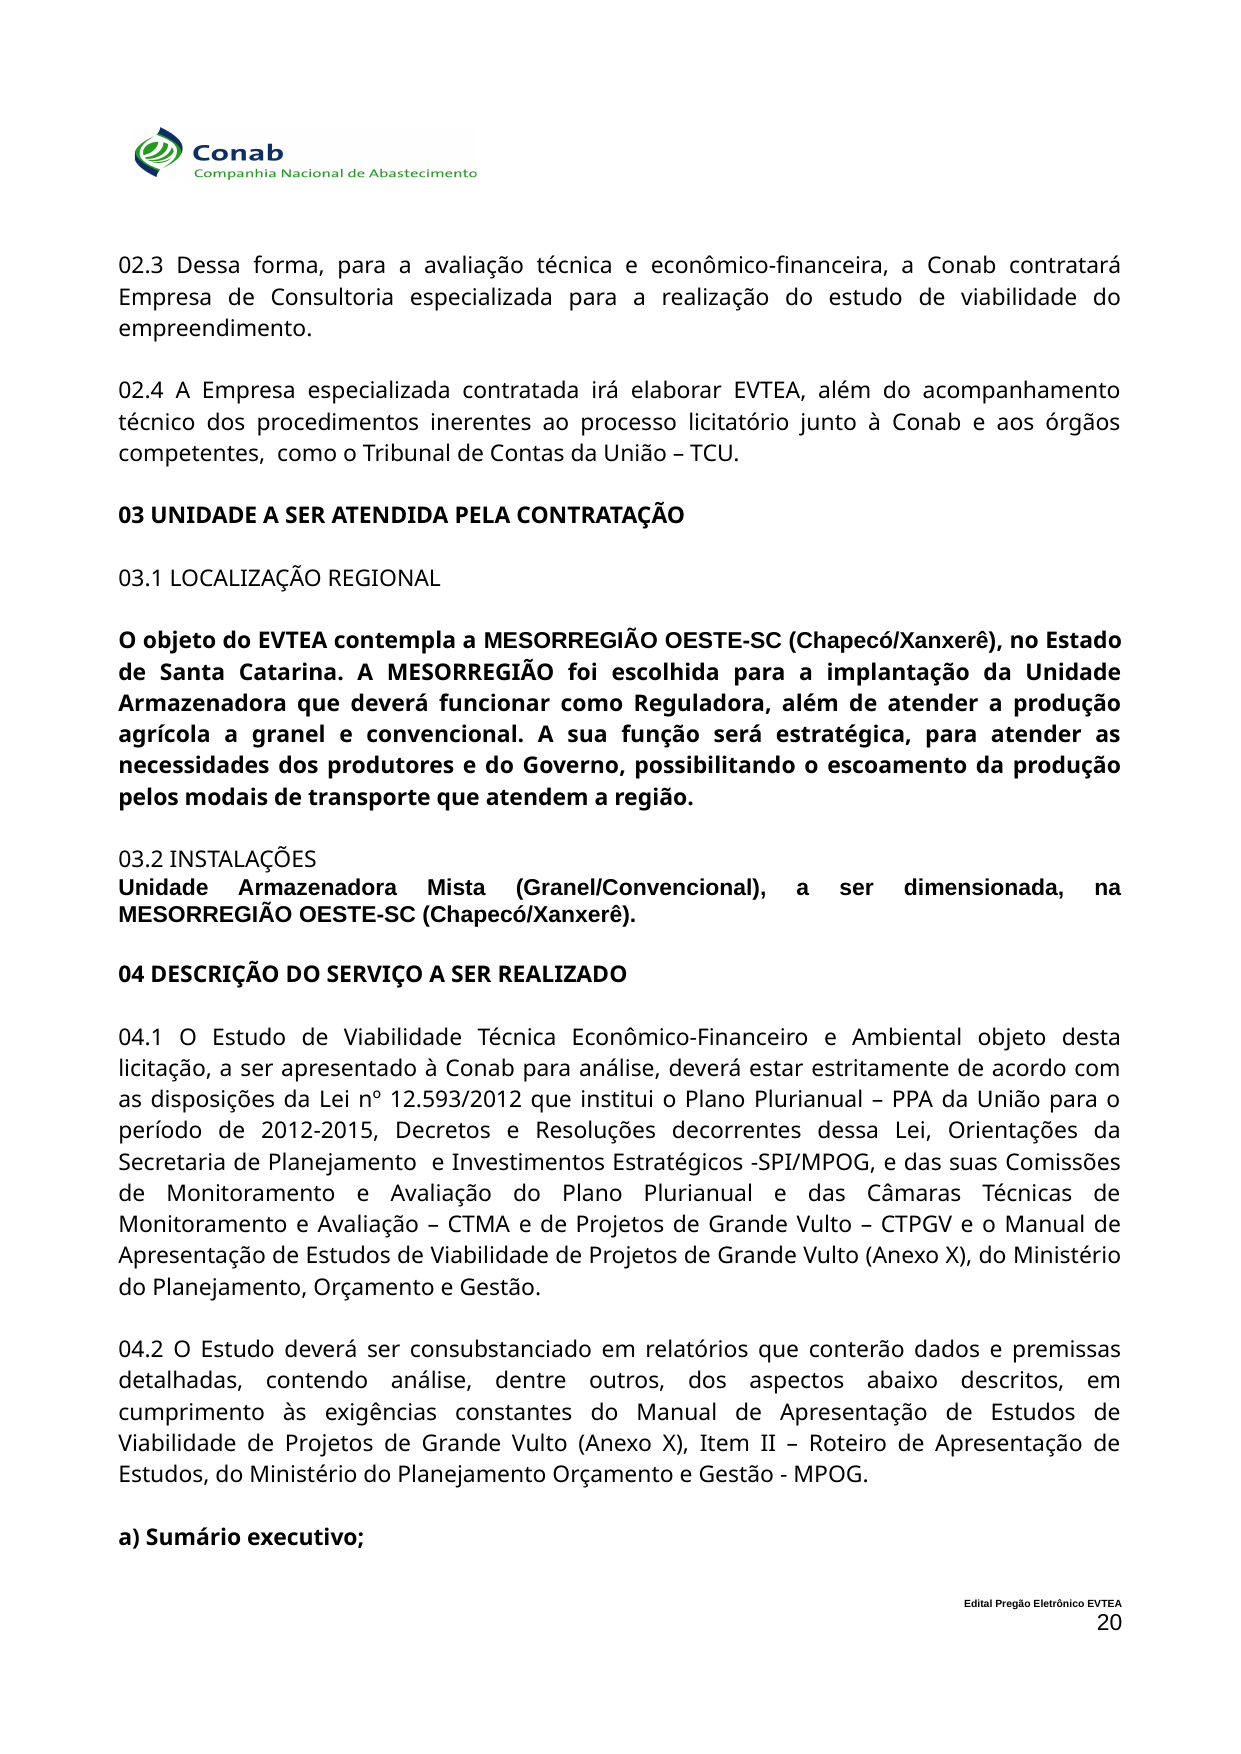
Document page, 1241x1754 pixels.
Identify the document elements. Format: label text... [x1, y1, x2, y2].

text 02.4 A Empresa especializada contratada irá elaborar EVTEA, além do acompanhamento técnico dos procedimentos inerentes ao processo licitatório junto à Conab e aos órgãos competentes, como o Tribunal de Contas da União – TCU. [118, 374, 1122, 468]
text 04.2 O Estudo deverá ser consubstanciado em relatórios que conterão dados e premissas detalhadas, contendo análise, dentre outros, dos aspectos abaixo descritos, em cumprimento às exigências constantes do Manual de Apresentação de Estudos de Viabilidade de Projetos de Grande Vulto (Anexo X), Item II – Roteiro de Apresentação de Estudos, do Ministério do Planejamento Orçamento e Gestão - MPOG. [118, 1333, 1122, 1489]
text 04.1 O Estudo de Viabilidade Técnica Econômico-Financeiro e Ambiental objeto desta licitação, a ser apresentado à Conab para análise, deverá estar estritamente de acordo com as disposições da Lei nº 12.593/2012 que institui o Plano Plurianual – PPA da União para o período de 2012-2015, Decretos e Resoluções decorrentes dessa Lei, Orientações da Secretaria de Planejamento e Investimentos Estratégicos -SPI/MPOG, e das suas Comissões de Monitoramento e Avaliação do Plano Plurianual e das Câmaras Técnicas de Monitoramento e Avaliação – CTMA e de Projetos de Grande Vulto – CTPGV e o Manual de Apresentação de Estudos de Viabilidade de Projetos de Grande Vulto (Anexo X), do Ministério do Planejamento, Orçamento e Gestão. [118, 1021, 1122, 1302]
picture [134, 127, 477, 180]
text 02.3 Dessa forma, para a avaliação técnica e econômico-financeira, a Conab contratará Empresa de Consultoria especializada para a realização do estudo de viabilidade do empreendimento. [118, 249, 1122, 343]
text O objeto do EVTEA contempla a MESORREGIÃO OESTE-SC (Chapecó/Xanxerê), no Estado de Santa Catarina. A MESORREGIÃO foi escolhida para a implantação da Unidade Armazenadora que deverá funcionar como Reguladora, além de atender a produção agrícola a granel e convencional. A sua função será estratégica, para atender as necessidades dos produtores e do Governo, possibilitando o escoamento da produção pelos modais de transporte que atendem a região. [118, 624, 1122, 812]
text 03.2 INSTALAÇÕES [118, 843, 1122, 874]
text 03 UNIDADE A SER ATENDIDA PELA CONTRATAÇÃO [118, 499, 1122, 531]
text 03.1 LOCALIZAÇÃO REGIONAL [118, 562, 1122, 593]
text Unidade Armazenadora Mista (Granel/Convencional), a ser dimensionada, na MESORREGIÃO OESTE-SC (Chapecó/Xanxerê). [118, 874, 1122, 927]
text a) Sumário executivo; [118, 1521, 1122, 1552]
text 04 DESCRIÇÃO DO SERVIÇO A SER REALIZADO [118, 958, 1122, 989]
